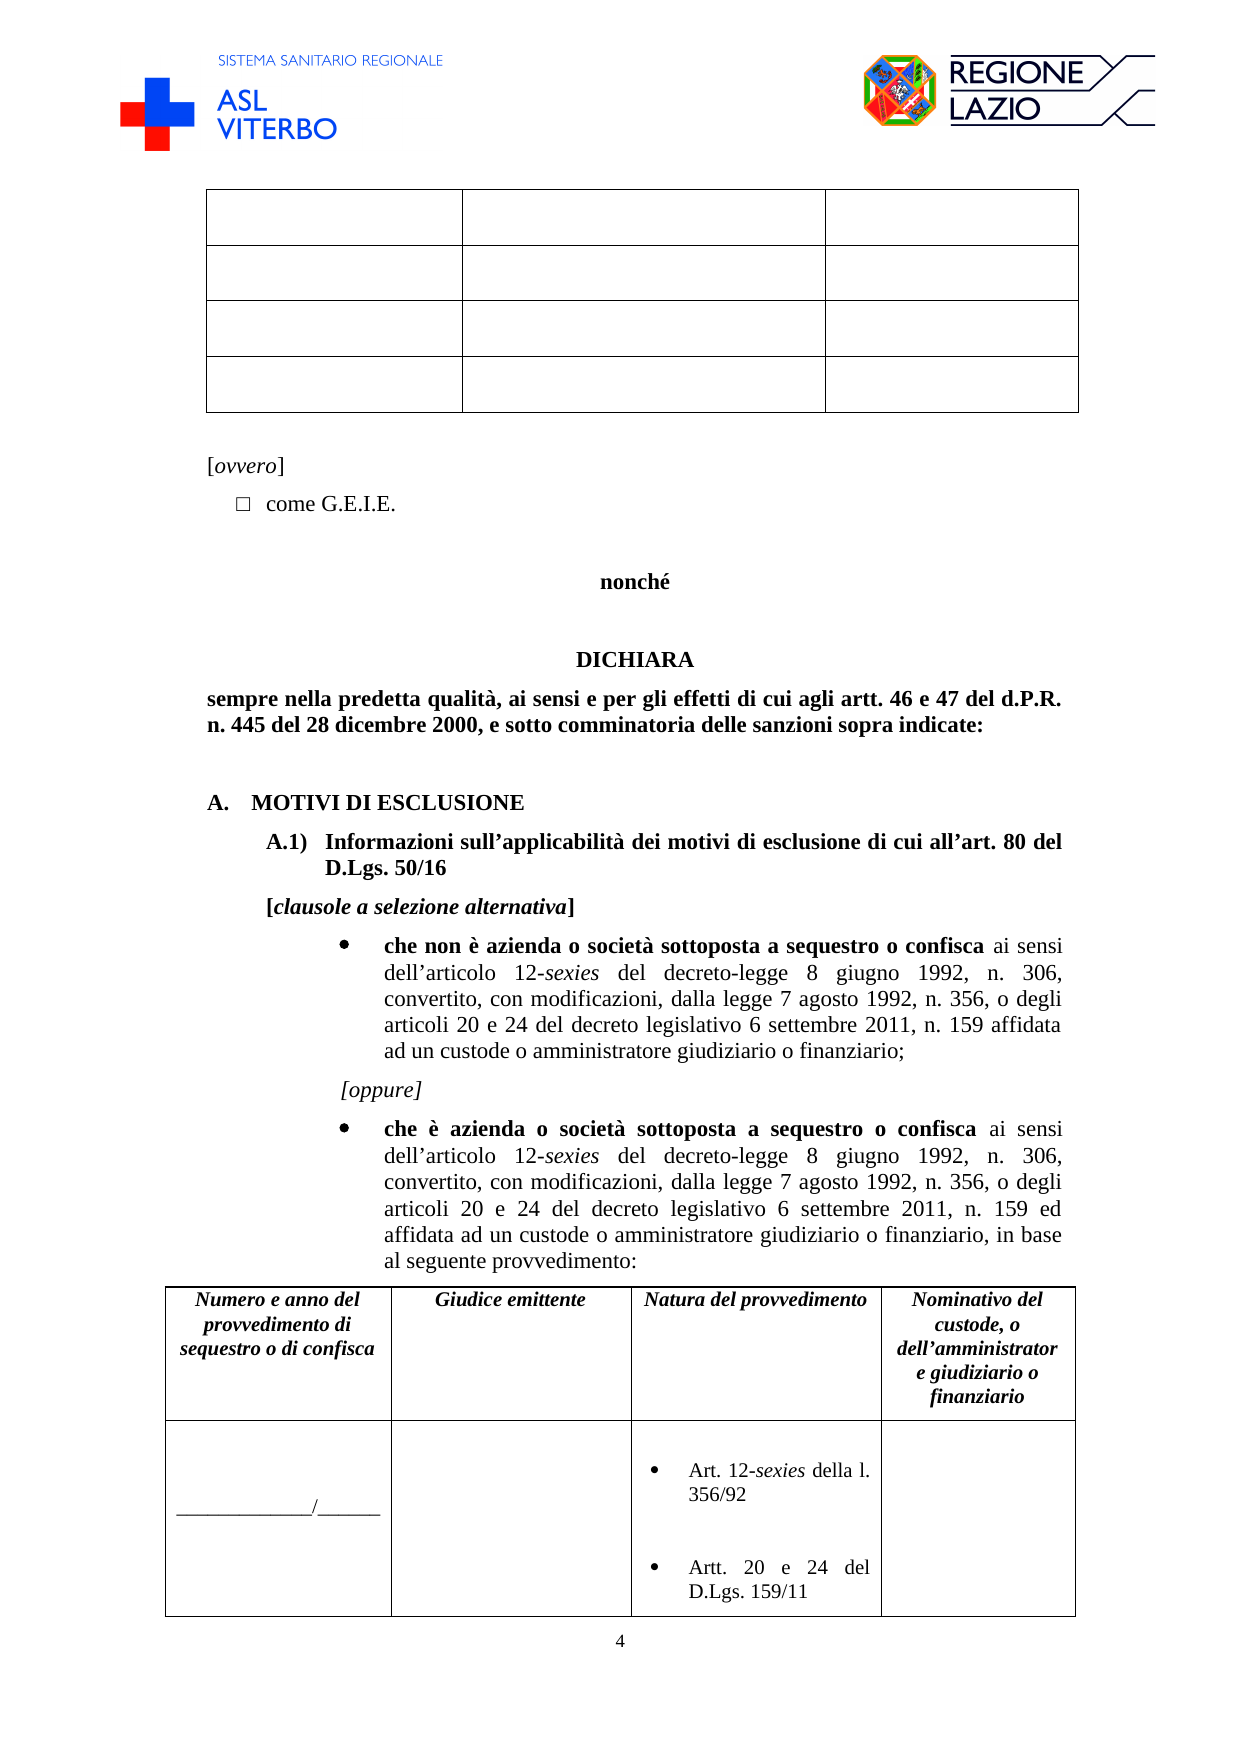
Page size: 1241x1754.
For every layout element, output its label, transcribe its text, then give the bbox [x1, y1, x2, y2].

table_cell [207, 246, 462, 300]
text [oppure] [340, 1076, 1063, 1103]
list MOTIVI DI ESCLUSIONE [207, 789, 1063, 815]
text [ovvero] [207, 452, 1063, 478]
table_header Numero e anno del provvedimento di sequestro o di confisca [166, 1288, 391, 1420]
text [clausole a selezione alternativa] [266, 893, 1063, 919]
table_cell [392, 1421, 631, 1616]
table_cell [463, 190, 825, 244]
table_header Nominativo del custode, o dell’amministratore giudiziario o finanziario [882, 1288, 1075, 1420]
table_cell [463, 301, 825, 356]
text DICHIARA [207, 646, 1063, 672]
table_cell [207, 301, 462, 356]
text sempre nella predetta qualità, ai sensi e per gli effetti di cui agli artt. 46 e 47 del d.P.R. n. 445 del 28 dicembre 2000, e sotto comminatoria delle sanzioni sopra indicate: [207, 685, 1063, 737]
table_header Giudice emittente [392, 1288, 631, 1420]
table_header Natura del provvedimento [632, 1288, 881, 1420]
picture [863, 55, 1156, 126]
table_cell [826, 301, 1078, 356]
list che non è azienda o società sottoposta a sequestro o confisca ai sensi dell’articolo 12-sexies del decreto-legge 8 giugno 1992, n. 306, convertito, con modificazioni, dalla legge 7 agosto 1992, n. 356, o degli articoli 20 e 24 del decreto legislativo 6 settembre 2011, n. 159 affidata ad un custode o amministratore giudiziario o finanziario; [340, 932, 1063, 1064]
list Informazioni sull’applicabilità dei motivi di esclusione di cui all’art. 80 del D.Lgs. 50/16 [266, 828, 1063, 880]
table_cell [826, 357, 1078, 412]
table_cell [207, 357, 462, 412]
table_cell [826, 246, 1078, 300]
table_cell [207, 190, 462, 244]
table_cell [463, 246, 825, 300]
list che è azienda o società sottoposta a sequestro o confisca ai sensi dell’articolo 12-sexies del decreto-legge 8 giugno 1992, n. 306, convertito, con modificazioni, dalla legge 7 agosto 1992, n. 356, o degli articoli 20 e 24 del decreto legislativo 6 settembre 2011, n. 159 ed affidata ad un custode o amministratore giudiziario o finanziario, in base al seguente provvedimento: [340, 1115, 1063, 1274]
table_cell Art. 12-sexies della l. 356/92 Artt. 20 e 24 del D.Lgs. 159/11 [632, 1421, 881, 1616]
text nonché [207, 568, 1063, 594]
table_cell [463, 357, 825, 412]
picture [120, 55, 443, 151]
table_cell [882, 1421, 1075, 1616]
table_cell [826, 190, 1078, 244]
text □ come G.E.I.E. [236, 491, 1063, 517]
table_cell _____________/______ [166, 1421, 391, 1616]
